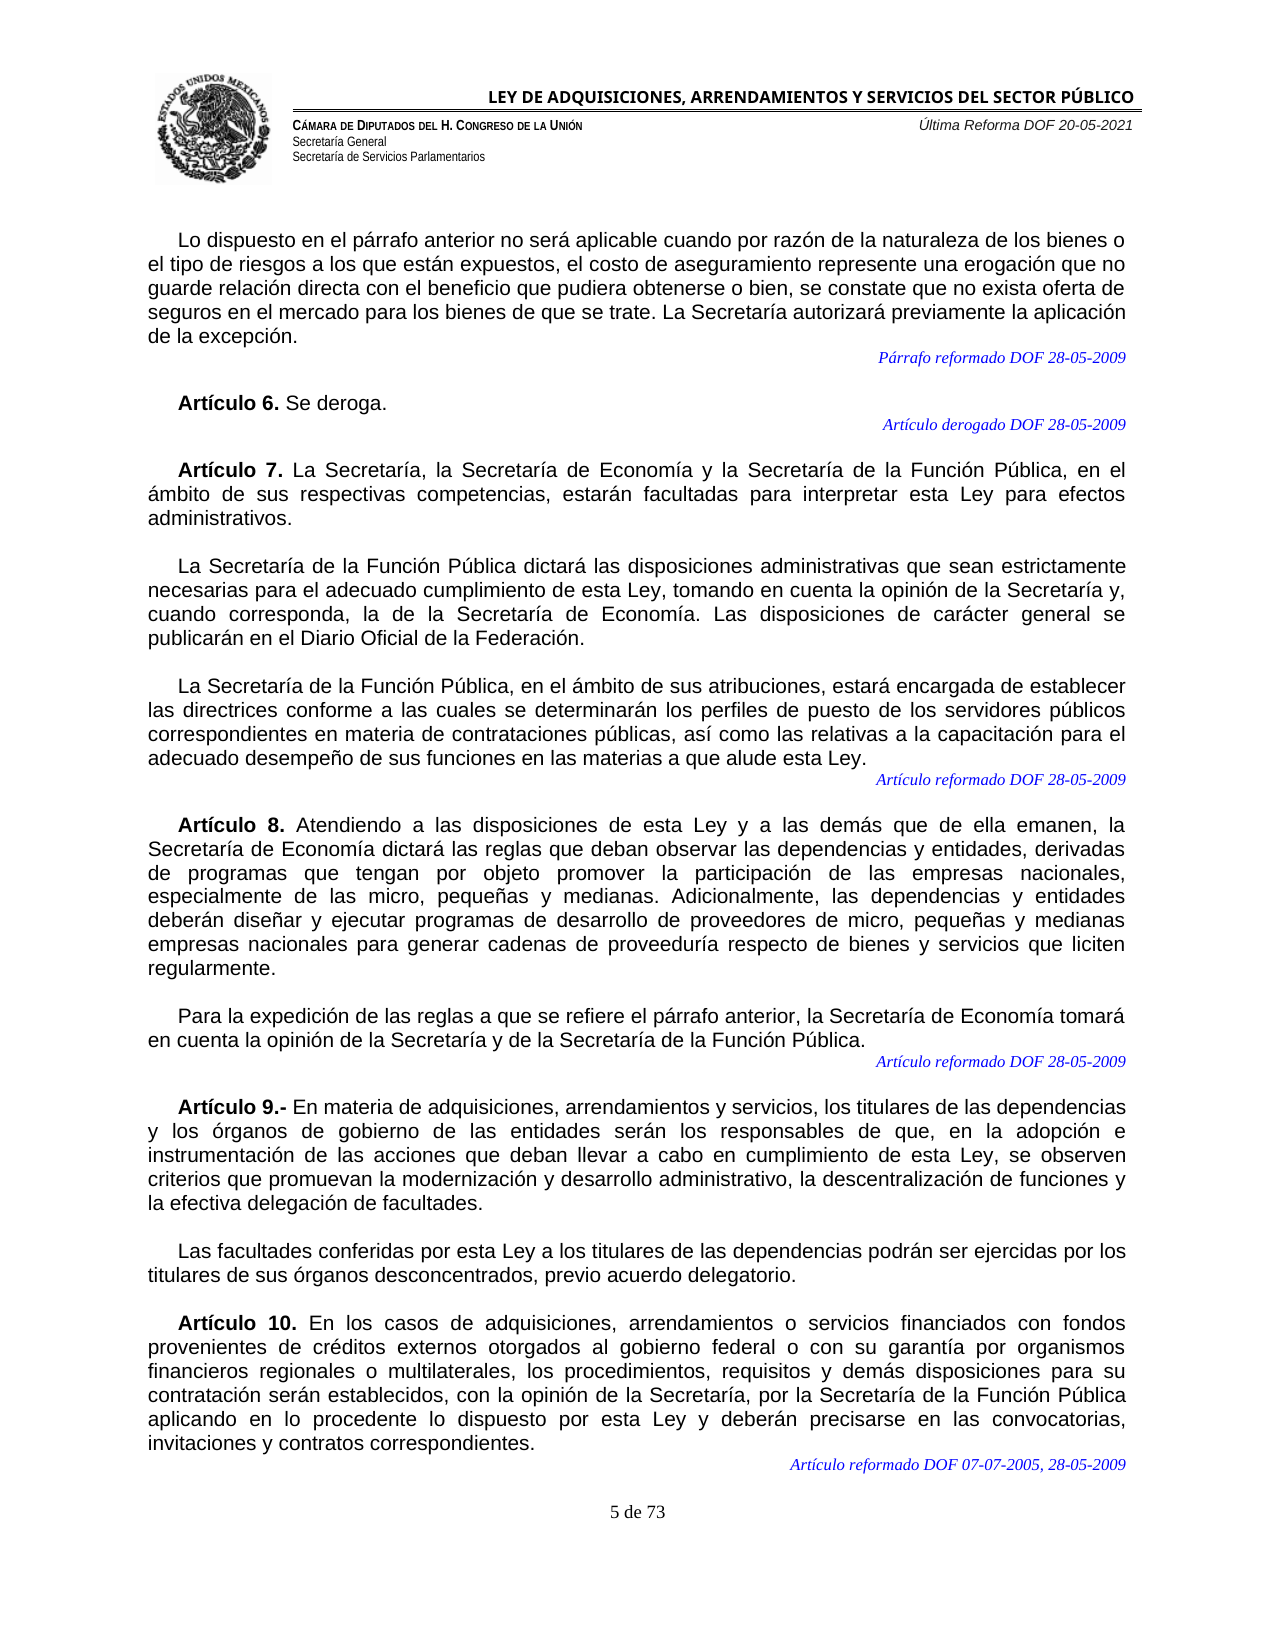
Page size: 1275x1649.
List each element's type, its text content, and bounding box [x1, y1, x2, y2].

text Artículo 10. En los casos de adquisiciones, arrendamientos o servicios financiados con fondos provenientes de créditos externos otorgados al gobierno federal o con su garantía por organismos financieros regionales o multilaterales, los procedimientos, requisitos y demás disposiciones para su contratación serán establecidos, con la opinión de la Secretaría, por la Secretaría de la Función Pública aplicando en lo procedente lo dispuesto por esta Ley y deberán precisarse en las convocatorias, invitaciones y contratos correspondientes. [148, 1311, 1127, 1454]
text Artículo derogado DOF 28-05-2009 [148, 415, 1127, 434]
text Artículo 6. Se deroga. [148, 391, 1127, 415]
text Artículo 7. La Secretaría, la Secretaría de Economía y la Secretaría de la Función Pública, en el ámbito de sus respectivas competencias, estarán facultadas para interpretar esta Ley para efectos administrativos. [148, 458, 1127, 530]
text Artículo reformado DOF 28-05-2009 [148, 1052, 1127, 1071]
text Artículo 8. Atendiendo a las disposiciones de esta Ley y a las demás que de ella emanen, la Secretaría de Economía dictará las reglas que deban observar las dependencias y entidades, derivadas de programas que tengan por objeto promover la participación de las empresas nacionales, especialmente de las micro, pequeñas y medianas. Adicionalmente, las dependencias y entidades deberán diseñar y ejecutar programas de desarrollo de proveedores de micro, pequeñas y medianas empresas nacionales para generar cadenas de proveeduría respecto de bienes y servicios que liciten regularmente. [148, 812, 1127, 980]
text La Secretaría de la Función Pública dictará las disposiciones administrativas que sean estrictamente necesarias para el adecuado cumplimiento de esta Ley, tomando en cuenta la opinión de la Secretaría y, cuando corresponda, la de la Secretaría de Economía. Las disposiciones de carácter general se publicarán en el Diario Oficial de la Federación. [148, 554, 1127, 649]
text Las facultades conferidas por esta Ley a los titulares de las dependencias podrán ser ejercidas por los titulares de sus órganos desconcentrados, previo acuerdo delegatorio. [148, 1239, 1127, 1287]
text Para la expedición de las reglas a que se refiere el párrafo anterior, la Secretaría de Economía tomará en cuenta la opinión de la Secretaría y de la Secretaría de la Función Pública. [148, 1004, 1127, 1052]
text Lo dispuesto en el párrafo anterior no será aplicable cuando por razón de la naturaleza de los bienes o el tipo de riesgos a los que están expuestos, el costo de aseguramiento represente una erogación que no guarde relación directa con el beneficio que pudiera obtenerse o bien, se constate que no exista oferta de seguros en el mercado para los bienes de que se trate. La Secretaría autorizará previamente la aplicación de la excepción. [148, 228, 1127, 348]
text Artículo reformado DOF 07-07-2005, 28-05-2009 [148, 1454, 1127, 1474]
text La Secretaría de la Función Pública, en el ámbito de sus atribuciones, estará encargada de establecer las directrices conforme a las cuales se determinarán los perfiles de puesto de los servidores públicos correspondientes en materia de contrataciones públicas, así como las relativas a la capacitación para el adecuado desempeño de sus funciones en las materias a que alude esta Ley. [148, 673, 1127, 769]
text Artículo reformado DOF 28-05-2009 [148, 769, 1127, 788]
text Párrafo reformado DOF 28-05-2009 [148, 348, 1127, 367]
text Artículo 9.- En materia de adquisiciones, arrendamientos y servicios, los titulares de las dependencias y los órganos de gobierno de las entidades serán los responsables de que, en la adopción e instrumentación de las acciones que deban llevar a cabo en cumplimiento de esta Ley, se observen criterios que promuevan la modernización y desarrollo administrativo, la descentralización de funciones y la efectiva delegación de facultades. [148, 1095, 1127, 1215]
